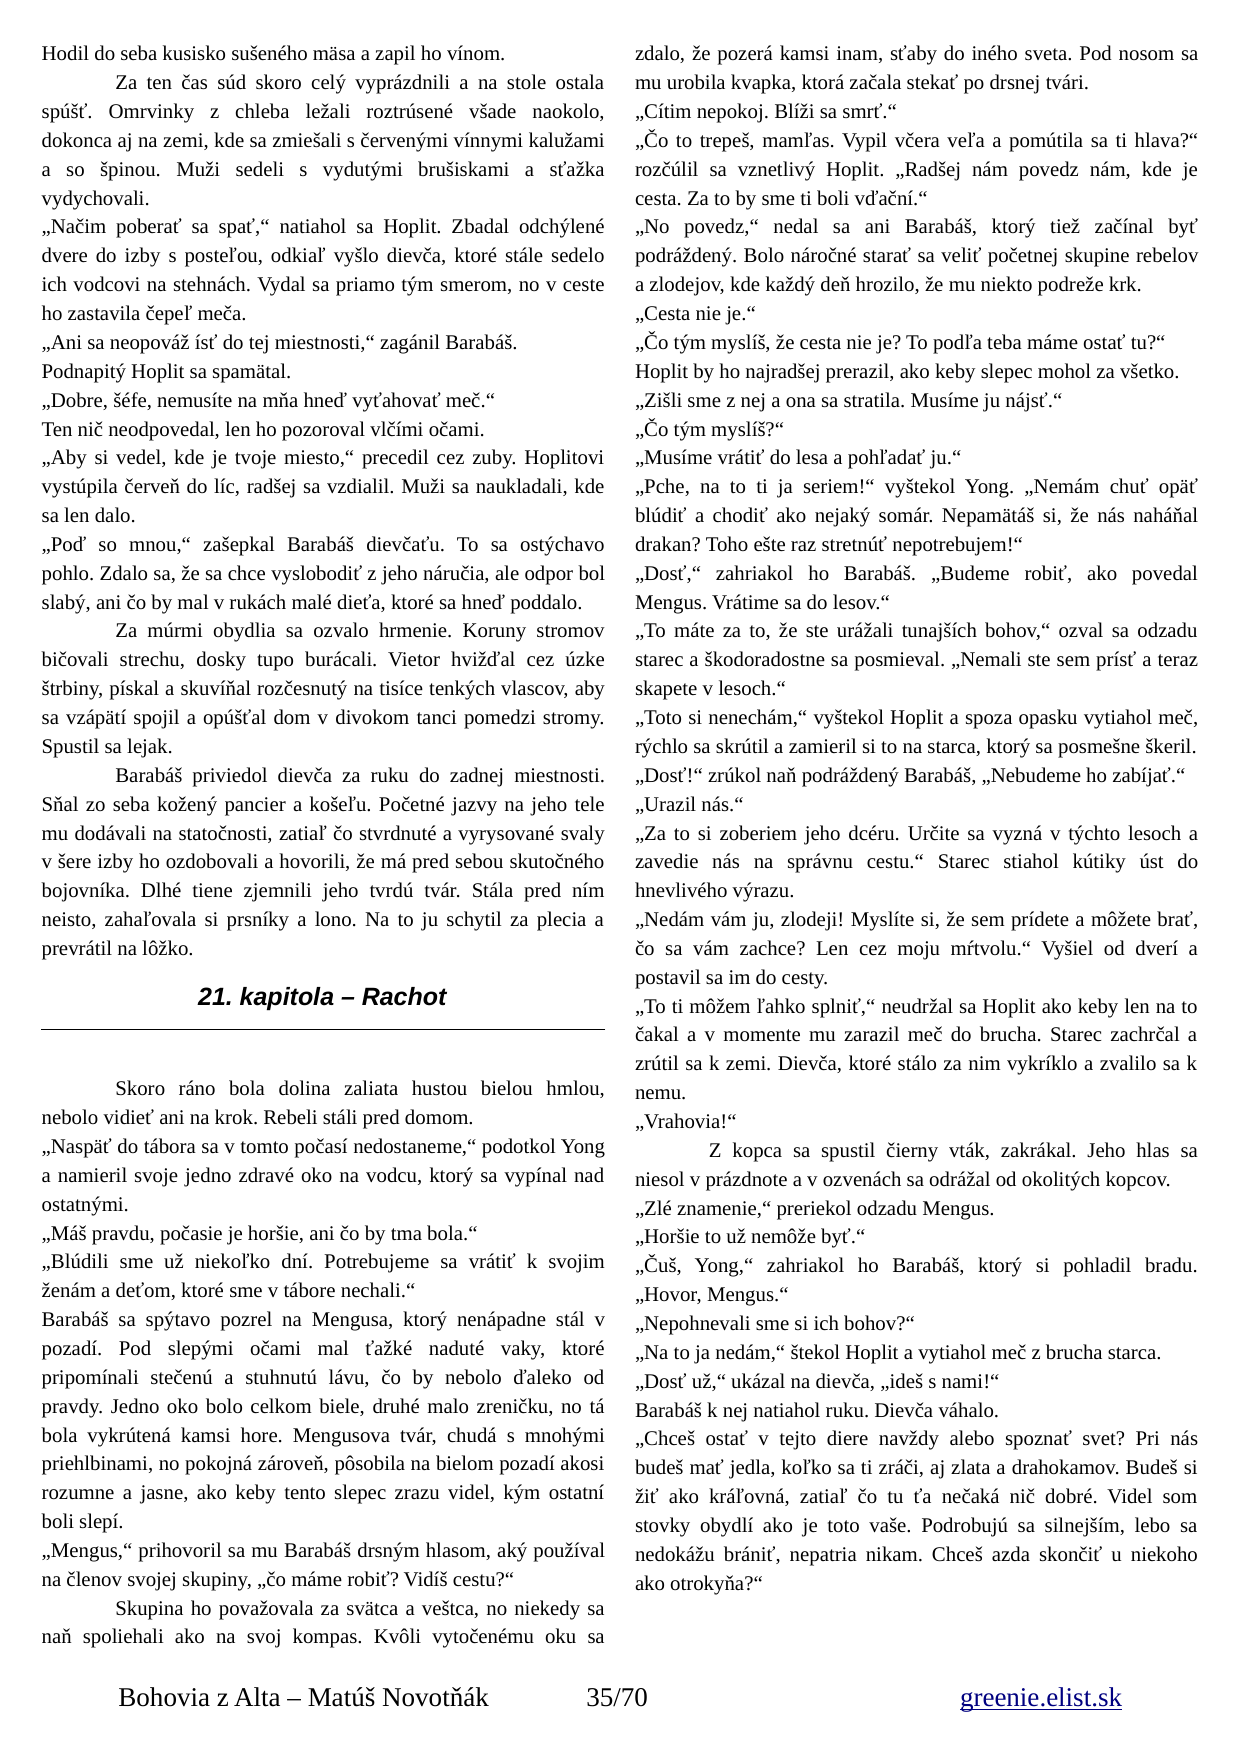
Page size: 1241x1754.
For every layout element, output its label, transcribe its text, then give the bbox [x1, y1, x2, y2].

text „Zišli sme z nej a ona sa stratila. Musíme ju nájsť.“ [635, 388, 1199, 412]
text „Čuš, Yong,“ zahriakol ho Barabáš, ktorý si pohladil bradu. „Hovor, Mengus.“ [635, 1253, 1199, 1306]
text „Pche, na to ti ja seriem!“ vyštekol Yong. „Nemám chuť opäť blúdiť a chodiť ako nejaký somár. Nepamätáš si, že nás naháňal drakan? Toho ešte raz stretnúť nepotrebujem!“ [635, 474, 1199, 556]
subtitle 21. kapitola – Rachot [41, 965, 605, 1029]
text „Máš pravdu, počasie je horšie, ani čo by tma bola.“ [41, 1221, 605, 1244]
text „Načim poberať sa spať,“ natiahol sa Hoplit. Zbadal odchýlené dvere do izby s posteľou, odkiaľ vyšlo dievča, ktoré stále sedelo ich vodcovi na stehnách. Vydal sa priamo tým smerom, no v ceste ho zastavila čepeľ meča. [41, 214, 605, 325]
text „No povedz,“ nedal sa ani Barabáš, ktorý tiež začínal byť podráždený. Bolo náročné starať sa veliť početnej skupine rebelov a zlodejov, kde každý deň hrozilo, že mu niekto podreže krk. [635, 214, 1199, 296]
text Ten nič neodpovedal, len ho pozoroval vlčími očami. [41, 416, 605, 441]
text „Toto si nenechám,“ vyštekol Hoplit a spoza opasku vytiahol meč, rýchlo sa skrútil a zamieril si to na starca, ktorý sa posmešne škeril. [635, 705, 1199, 758]
text Za ten čas súd skoro celý vyprázdnili a na stole ostala spúšť. Omrvinky z chleba ležali roztrúsené všade naokolo, dokonca aj na zemi, kde sa zmiešali s červenými vínnymi kalužami a so špinou. Muži sedeli s vydutými brušiskami a sťažka vydychovali. [41, 70, 605, 210]
text „Blúdili sme už niekoľko dní. Potrebujeme sa vrátiť k svojim ženám a deťom, ktoré sme v tábore nechali.“ [41, 1249, 605, 1302]
text „Dobre, šéfe, nemusíte na mňa hneď vyťahovať meč.“ [41, 388, 605, 412]
text „Za to si zoberiem jeho dcéru. Určite sa vyzná v týchto lesoch a zavedie nás na správnu cestu.“ Starec stiahol kútiky úst do hnevlivého výrazu. [635, 820, 1199, 902]
text „Čo tým myslíš?“ [635, 416, 1199, 441]
text Skoro ráno bola dolina zaliata hustou bielou hmlou, nebolo vidieť ani na krok. Rebeli stáli pred domom. [41, 1076, 605, 1129]
text „Zlé znamenie,“ preriekol odzadu Mengus. [635, 1196, 1199, 1219]
text Z kopca sa spustil čierny vták, zakrákal. Jeho hlas sa niesol v prázdnote a v ozvenách sa odrážal od okolitých kopcov. [635, 1138, 1199, 1191]
text Barabáš sa spýtavo pozrel na Mengusa, ktorý nenápadne stál v pozadí. Pod slepými očami mal ťažké naduté vaky, ktoré pripomínali stečenú a stuhnutú lávu, čo by nebolo ďaleko od pravdy. Jedno oko bolo celkom biele, druhé malo zreničku, no tá bola vykrútená kamsi hore. Mengusova tvár, chudá s mnohými priehlbinami, no pokojná zároveň, pôsobila na bielom pozadí akosi rozumne a jasne, ako keby tento slepec zrazu videl, kým ostatní boli slepí. [41, 1307, 605, 1533]
text „Cítim nepokoj. Blíži sa smrť.“ [635, 99, 1199, 123]
text zdalo, že pozerá kamsi inam, sťaby do iného sveta. Pod nosom sa mu urobila kvapka, ktorá začala stekať po drsnej tvári. [635, 41, 1199, 94]
text „Dosť už,“ ukázal na dievča, „ideš s nami!“ [635, 1369, 1199, 1393]
text Za múrmi obydlia sa ozvalo hrmenie. Koruny stromov bičovali strechu, dosky tupo burácali. Vietor hvižďal cez úzke štrbiny, pískal a skuvíňal rozčesnutý na tisíce tenkých vlascov, aby sa vzápätí spojil a opúšťal dom v divokom tanci pomedzi stromy. Spustil sa lejak. [41, 618, 605, 758]
text „Aby si vedel, kde je tvoje miesto,“ precedil cez zuby. Hoplitovi vystúpila červeň do líc, radšej sa vzdialil. Muži sa naukladali, kde sa len dalo. [41, 445, 605, 527]
text „Urazil nás.“ [635, 792, 1199, 816]
text „Cesta nie je.“ [635, 301, 1199, 325]
text Hoplit by ho najradšej prerazil, ako keby slepec mohol za všetko. [635, 359, 1199, 383]
text „Horšie to už nemôže byť.“ [635, 1224, 1199, 1248]
text Hodil do seba kusisko sušeného mäsa a zapil ho vínom. [41, 41, 605, 65]
text „Čo tým myslíš, že cesta nie je? To podľa teba máme ostať tu?“ [635, 330, 1199, 354]
text Skupina ho považovala za svätca a veštca, no niekedy sa naň spoliehali ako na svoj kompas. Kvôli vytočenému oku sa [41, 1596, 605, 1648]
text „To ti môžem ľahko splniť,“ neudržal sa Hoplit ako keby len na to čakal a v momente mu zarazil meč do brucha. Starec zachrčal a zrútil sa k zemi. Dievča, ktoré stálo za nim vykríklo a zvalilo sa k nemu. [635, 993, 1199, 1104]
text „Nepohnevali sme si ich bohov?“ [635, 1311, 1199, 1335]
text „Nedám vám ju, zlodeji! Myslíte si, že sem prídete a môžete brať, čo sa vám zachce? Len cez moju mŕtvolu.“ Vyšiel od dverí a postavil sa im do cesty. [635, 907, 1199, 989]
text „Čo to trepeš, mamľas. Vypil včera veľa a pomútila sa ti hlava?“ rozčúlil sa vznetlivý Hoplit. „Radšej nám povedz nám, kde je cesta. Za to by sme ti boli vďační.“ [635, 128, 1199, 210]
text „Ani sa neopováž ísť do tej miestnosti,“ zagánil Barabáš. [41, 330, 605, 354]
text „Mengus,“ prihovoril sa mu Barabáš drsným hlasom, aký používal na členov svojej skupiny, „čo máme robiť? Vidíš cestu?“ [41, 1538, 605, 1591]
text „Dosť!“ zrúkol naň podráždený Barabáš, „Nebudeme ho zabíjať.“ [635, 763, 1199, 787]
text „Chceš ostať v tejto diere navždy alebo spoznať svet? Pri nás budeš mať jedla, koľko sa ti zráči, aj zlata a drahokamov. Budeš si žiť ako kráľovná, zatiaľ čo tu ťa nečaká nič dobré. Videl som stovky obydlí ako je toto vaše. Podrobujú sa silnejším, lebo sa nedokážu brániť, nepatria nikam. Chceš azda skončiť u niekoho ako otrokyňa?“ [635, 1426, 1199, 1595]
text Barabáš priviedol dievča za ruku do zadnej miestnosti. Sňal zo seba kožený pancier a košeľu. Početné jazvy na jeho tele mu dodávali na statočnosti, zatiaľ čo stvrdnuté a vyrysované svaly v šere izby ho ozdobovali a hovorili, že má pred sebou skutočného bojovníka. Dlhé tiene zjemnili jeho tvrdú tvár. Stála pred ním neisto, zahaľovala si prsníky a lono. Na to ju schytil za plecia a prevrátil na lôžko. [41, 763, 605, 960]
text „Musíme vrátiť do lesa a pohľadať ju.“ [635, 445, 1199, 469]
text „Vrahovia!“ [635, 1109, 1199, 1133]
text „Poď so mnou,“ zašepkal Barabáš dievčaťu. To sa ostýchavo pohlo. Zdalo sa, že sa chce vyslobodiť z jeho náručia, ale odpor bol slabý, ani čo by mal v rukách malé dieťa, ktoré sa hneď poddalo. [41, 532, 605, 614]
text „Naspäť do tábora sa v tomto počasí nedostaneme,“ podotkol Yong a namieril svoje jedno zdravé oko na vodcu, ktorý sa vypínal nad ostatnými. [41, 1134, 605, 1216]
text „Na to ja nedám,“ štekol Hoplit a vytiahol meč z brucha starca. [635, 1340, 1199, 1364]
text Barabáš k nej natiahol ruku. Dievča váhalo. [635, 1397, 1199, 1422]
text „Dosť,“ zahriakol ho Barabáš. „Budeme robiť, ako povedal Mengus. Vrátime sa do lesov.“ [635, 561, 1199, 614]
text „To máte za to, že ste urážali tunajších bohov,“ ozval sa odzadu starec a škodoradostne sa posmieval. „Nemali ste sem prísť a teraz skapete v lesoch.“ [635, 618, 1199, 700]
text Podnapitý Hoplit sa spamätal. [41, 359, 605, 383]
